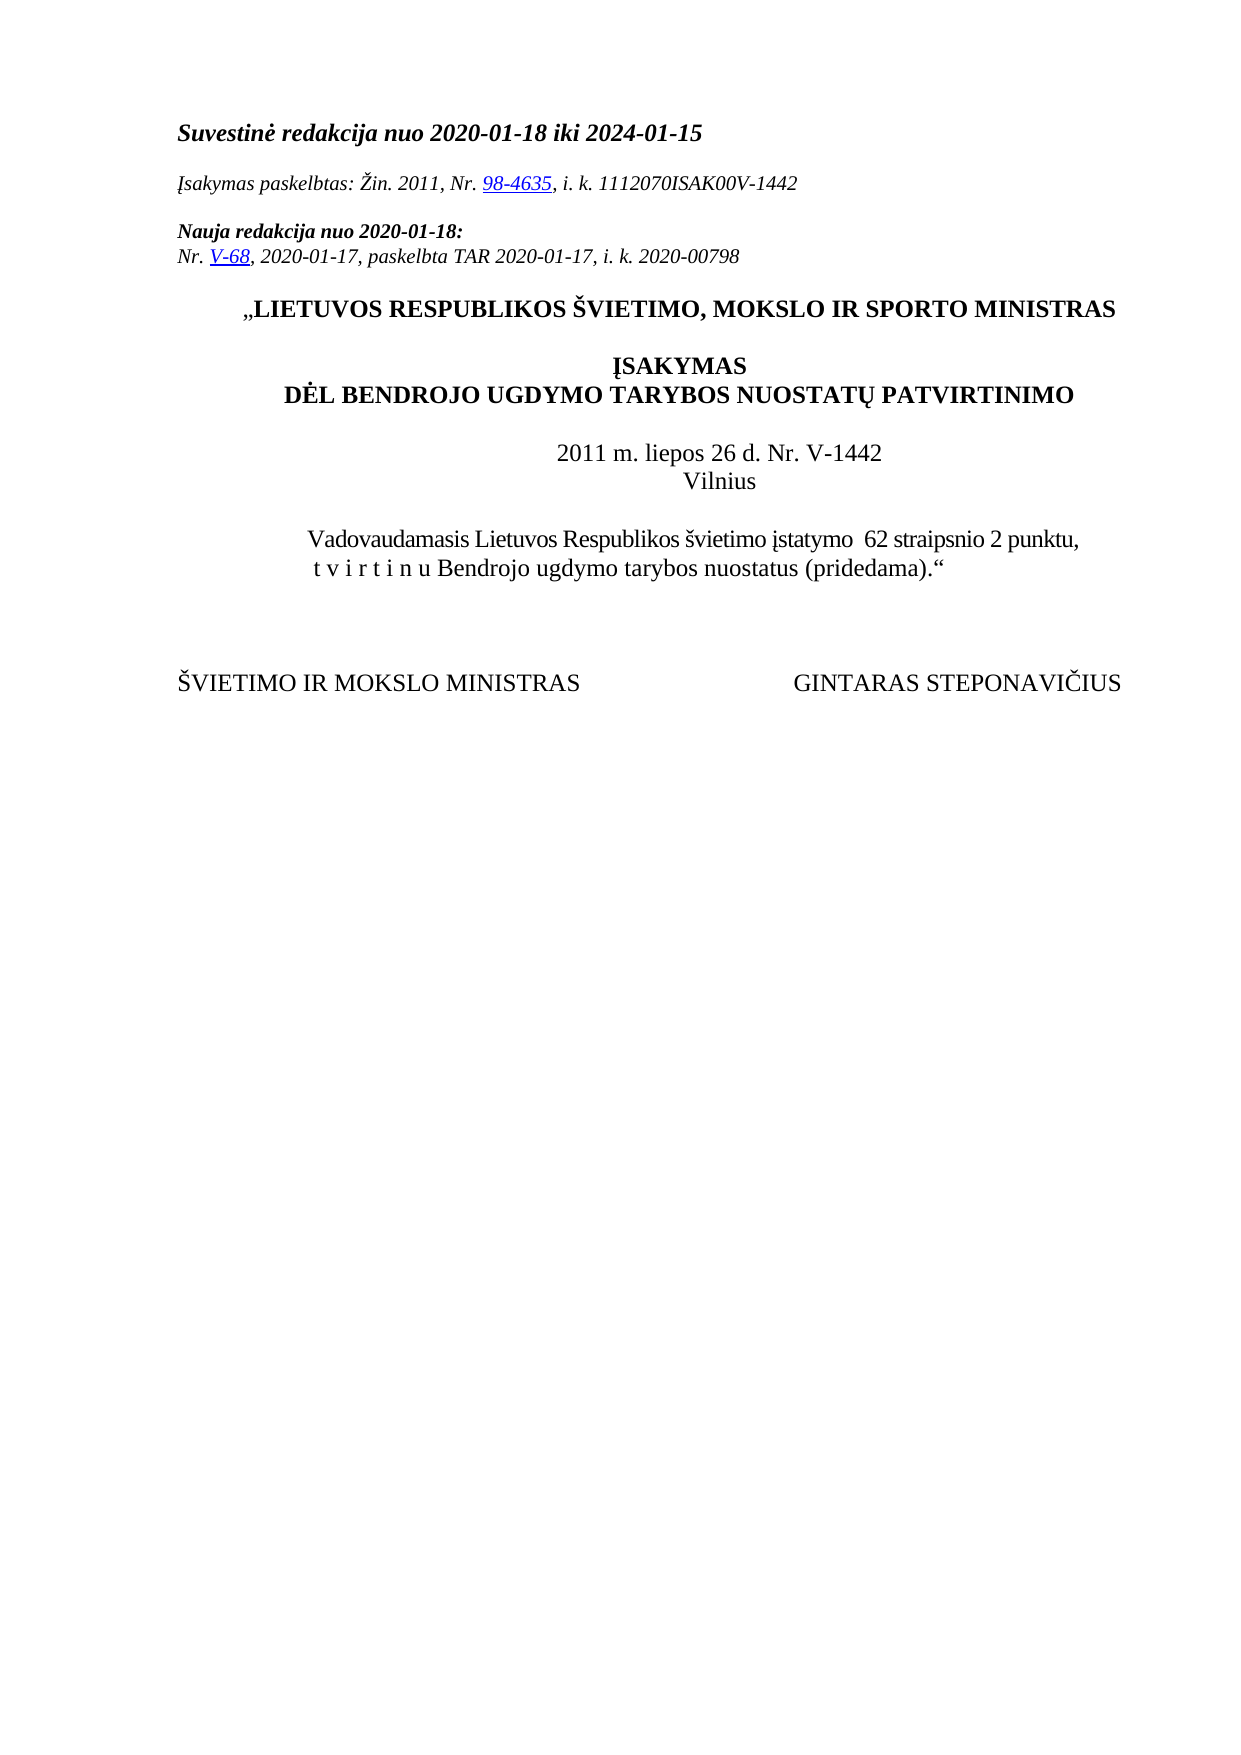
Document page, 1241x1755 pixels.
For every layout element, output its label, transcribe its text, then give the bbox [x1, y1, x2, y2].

text Suvestinė redakcija nuo 2020-01-18 iki 2024-01-15 [177, 118, 1182, 147]
text 2011 m. liepos 26 d. Nr. V-1442 [177, 438, 1182, 466]
text t v i r t i n u Bendrojo ugdymo tarybos nuostatus (pridedama).“ [177, 553, 1182, 581]
text Įsakymas paskelbtas: Žin. 2011, Nr. 98-4635, i. k. 1112070ISAK00V-1442 [177, 171, 1182, 195]
text „LIETUVOS RESPUBLIKOS ŠVIETIMO, MOKSLO IR SPORTO MINISTRAS [177, 294, 1182, 323]
text Vadovaudamasis Lietuvos Respublikos švietimo įstatymo 62 straipsnio 2 punktu, [177, 524, 1182, 553]
text Nr. V-68, 2020-01-17, paskelbta TAR 2020-01-17, i. k. 2020-00798 [177, 243, 1182, 268]
text Vilnius [177, 466, 1182, 495]
text Švietimo ir mokslo ministras Gintaras Steponavičius [177, 668, 1182, 696]
text dėl bendrojo ugdymo tarybos nuostatų patvirtinimo [177, 380, 1182, 409]
text Nauja redakcija nuo 2020-01-18: [177, 219, 1182, 243]
text ĮSAKYMAS [177, 351, 1182, 380]
